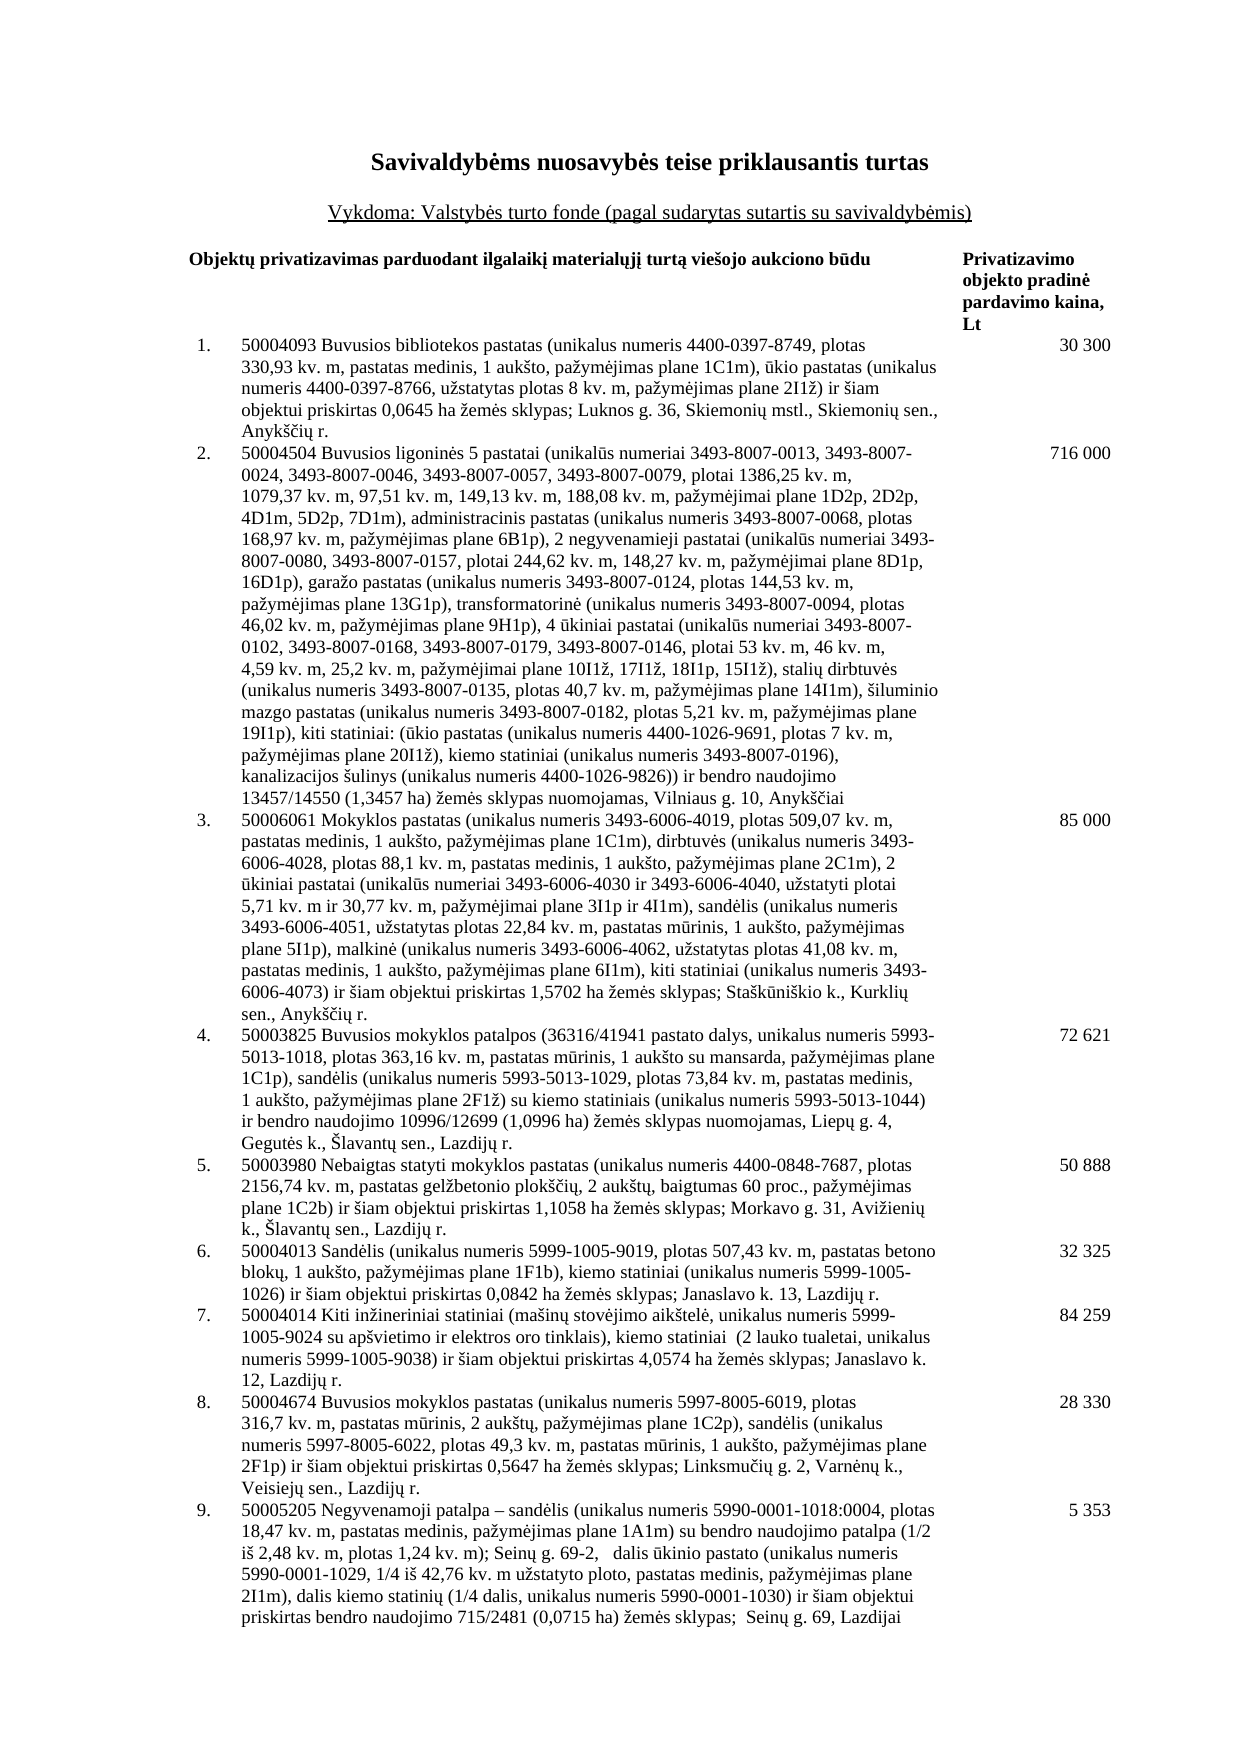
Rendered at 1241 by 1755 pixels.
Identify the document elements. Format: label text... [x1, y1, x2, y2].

table_cell 5 353 [951, 1499, 1122, 1628]
table_cell 50006061 Mokyklos pastatas (unikalus numeris 3493-6006-4019, plotas 509,07 kv. m, pastatas medinis, 1 aukšto, pažymėjimas plane 1C1m), dirbtuvės (unikalus numeris 3493-6006-4028, plotas 88,1 kv. m, pastatas medinis, 1 aukšto, pažymėjimas plane 2C1m), 2 ūkiniai pastatai (unikalūs numeriai 3493-6006-4030 ir 3493-6006-4040, užstatyti plotai 5,71 kv. m ir 30,77 kv. m, pažymėjimai plane 3I1p ir 4I1m), sandėlis (unikalus numeris 3493-6006-4051, užstatytas plotas 22,84 kv. m, pastatas mūrinis, 1 aukšto, pažymėjimas plane 5I1p), malkinė (unikalus numeris 3493-6006-4062, užstatytas plotas 41,08 kv. m, pastatas medinis, 1 aukšto, pažymėjimas plane 6I1m), kiti statiniai (unikalus numeris 3493-6006-4073) ir šiam objektui priskirtas 1,5702 ha žemės sklypas; Staškūniškio k., Kurklių sen., Anykščių r. [230, 809, 951, 1024]
table_cell 72 621 [951, 1024, 1122, 1153]
table_cell 50004674 Buvusios mokyklos pastatas (unikalus numeris 5997-8005-6019, plotas 316,7 kv. m, pastatas mūrinis, 2 aukštų, pažymėjimas plane 1C2p), sandėlis (unikalus numeris 5997-8005-6022, plotas 49,3 kv. m, pastatas mūrinis, 1 aukšto, pažymėjimas plane 2F1p) ir šiam objektui priskirtas 0,5647 ha žemės sklypas; Linksmučių g. 2, Varnėnų k., Veisiejų sen., Lazdijų r. [230, 1391, 951, 1498]
table_cell 28 330 [951, 1391, 1122, 1498]
table_cell 50004504 Buvusios ligoninės 5 pastatai (unikalūs numeriai 3493-8007-0013, 3493-8007-0024, 3493-8007-0046, 3493-8007-0057, 3493-8007-0079, plotai 1386,25 kv. m, 1079,37 kv. m, 97,51 kv. m, 149,13 kv. m, 188,08 kv. m, pažymėjimai plane 1D2p, 2D2p, 4D1m, 5D2p, 7D1m), administracinis pastatas (unikalus numeris 3493-8007-0068, plotas 168,97 kv. m, pažymėjimas plane 6B1p), 2 negyvenamieji pastatai (unikalūs numeriai 3493-8007-0080, 3493-8007-0157, plotai 244,62 kv. m, 148,27 kv. m, pažymėjimai plane 8D1p, 16D1p), garažo pastatas (unikalus numeris 3493-8007-0124, plotas 144,53 kv. m, pažymėjimas plane 13G1p), transformatorinė (unikalus numeris 3493-8007-0094, plotas 46,02 kv. m, pažymėjimas plane 9H1p), 4 ūkiniai pastatai (unikalūs numeriai 3493-8007-0102, 3493-8007-0168, 3493-8007-0179, 3493-8007-0146, plotai 53 kv. m, 46 kv. m, 4,59 kv. m, 25,2 kv. m, pažymėjimai plane 10I1ž, 17I1ž, 18I1p, 15I1ž), stalių dirbtuvės (unikalus numeris 3493-8007-0135, plotas 40,7 kv. m, pažymėjimas plane 14I1m), šiluminio mazgo pastatas (unikalus numeris 3493-8007-0182, plotas 5,21 kv. m, pažymėjimas plane 19I1p), kiti statiniai: (ūkio pastatas (unikalus numeris 4400-1026-9691, plotas 7 kv. m, pažymėjimas plane 20I1ž), kiemo statiniai (unikalus numeris 3493-8007-0196), kanalizacijos šulinys (unikalus numeris 4400-1026-9826)) ir bendro naudojimo 13457/14550 (1,3457 ha) žemės sklypas nuomojamas, Vilniaus g. 10, Anykščiai [230, 442, 951, 808]
table_cell 84 259 [951, 1304, 1122, 1391]
table_cell 50003825 Buvusios mokyklos patalpos (36316/41941 pastato dalys, unikalus numeris 5993-5013-1018, plotas 363,16 kv. m, pastatas mūrinis, 1 aukšto su mansarda, pažymėjimas plane 1C1p), sandėlis (unikalus numeris 5993-5013-1029, plotas 73,84 kv. m, pastatas medinis, 1 aukšto, pažymėjimas plane 2F1ž) su kiemo statiniais (unikalus numeris 5993-5013-1044) ir bendro naudojimo 10996/12699 (1,0996 ha) žemės sklypas nuomojamas, Liepų g. 4, Gegutės k., Šlavantų sen., Lazdijų r. [230, 1024, 951, 1153]
table_cell 8. [177, 1391, 230, 1498]
text Vykdoma: Valstybės turto fonde (pagal sudarytas sutartis su savivaldybėmis) [177, 200, 1122, 224]
table_cell 30 300 [951, 334, 1122, 442]
table_header Objektų privatizavimas parduodant ilgalaikį materialųjį turtą viešojo aukciono būdu [177, 248, 951, 334]
table_cell 50004014 Kiti inžineriniai statiniai (mašinų stovėjimo aikštelė, unikalus numeris 5999-1005-9024 su apšvietimo ir elektros oro tinklais), kiemo statiniai (2 lauko tualetai, unikalus numeris 5999-1005-9038) ir šiam objektui priskirtas 4,0574 ha žemės sklypas; Janaslavo k. 12, Lazdijų r. [230, 1304, 951, 1391]
table_cell 716 000 [951, 442, 1122, 808]
table_cell 9. [177, 1499, 230, 1628]
table_cell 5. [177, 1154, 230, 1240]
table_cell 7. [177, 1304, 230, 1391]
table_cell 1. [177, 334, 230, 442]
text Savivaldybėms nuosavybės teise priklausantis turtas [177, 147, 1122, 176]
table_cell 4. [177, 1024, 230, 1153]
table_cell 2. [177, 442, 230, 808]
table_header Privatizavimo objekto pradinė pardavimo kaina, Lt [951, 248, 1122, 334]
table_cell 50003980 Nebaigtas statyti mokyklos pastatas (unikalus numeris 4400-0848-7687, plotas 2156,74 kv. m, pastatas gelžbetonio plokščių, 2 aukštų, baigtumas 60 proc., pažymėjimas plane 1C2b) ir šiam objektui priskirtas 1,1058 ha žemės sklypas; Morkavo g. 31, Avižienių k., Šlavantų sen., Lazdijų r. [230, 1154, 951, 1240]
table_cell 32 325 [951, 1240, 1122, 1304]
table_cell 6. [177, 1240, 230, 1304]
table_cell 50005205 Negyvenamoji patalpa – sandėlis (unikalus numeris 5990-0001-1018:0004, plotas 18,47 kv. m, pastatas medinis, pažymėjimas plane 1A1m) su bendro naudojimo patalpa (1/2 iš 2,48 kv. m, plotas 1,24 kv. m); Seinų g. 69-2, dalis ūkinio pastato (unikalus numeris 5990-0001-1029, 1/4 iš 42,76 kv. m užstatyto ploto, pastatas medinis, pažymėjimas plane 2I1m), dalis kiemo statinių (1/4 dalis, unikalus numeris 5990-0001-1030) ir šiam objektui priskirtas bendro naudojimo 715/2481 (0,0715 ha) žemės sklypas; Seinų g. 69, Lazdijai [230, 1499, 951, 1628]
table_cell 50004093 Buvusios bibliotekos pastatas (unikalus numeris 4400-0397-8749, plotas 330,93 kv. m, pastatas medinis, 1 aukšto, pažymėjimas plane 1C1m), ūkio pastatas (unikalus numeris 4400-0397-8766, užstatytas plotas 8 kv. m, pažymėjimas plane 2I1ž) ir šiam objektui priskirtas 0,0645 ha žemės sklypas; Luknos g. 36, Skiemonių mstl., Skiemonių sen., Anykščių r. [230, 334, 951, 442]
table_cell 50 888 [951, 1154, 1122, 1240]
table_cell 85 000 [951, 809, 1122, 1024]
table_cell 50004013 Sandėlis (unikalus numeris 5999-1005-9019, plotas 507,43 kv. m, pastatas betono blokų, 1 aukšto, pažymėjimas plane 1F1b), kiemo statiniai (unikalus numeris 5999-1005-1026) ir šiam objektui priskirtas 0,0842 ha žemės sklypas; Janaslavo k. 13, Lazdijų r. [230, 1240, 951, 1304]
table_cell 3. [177, 809, 230, 1024]
